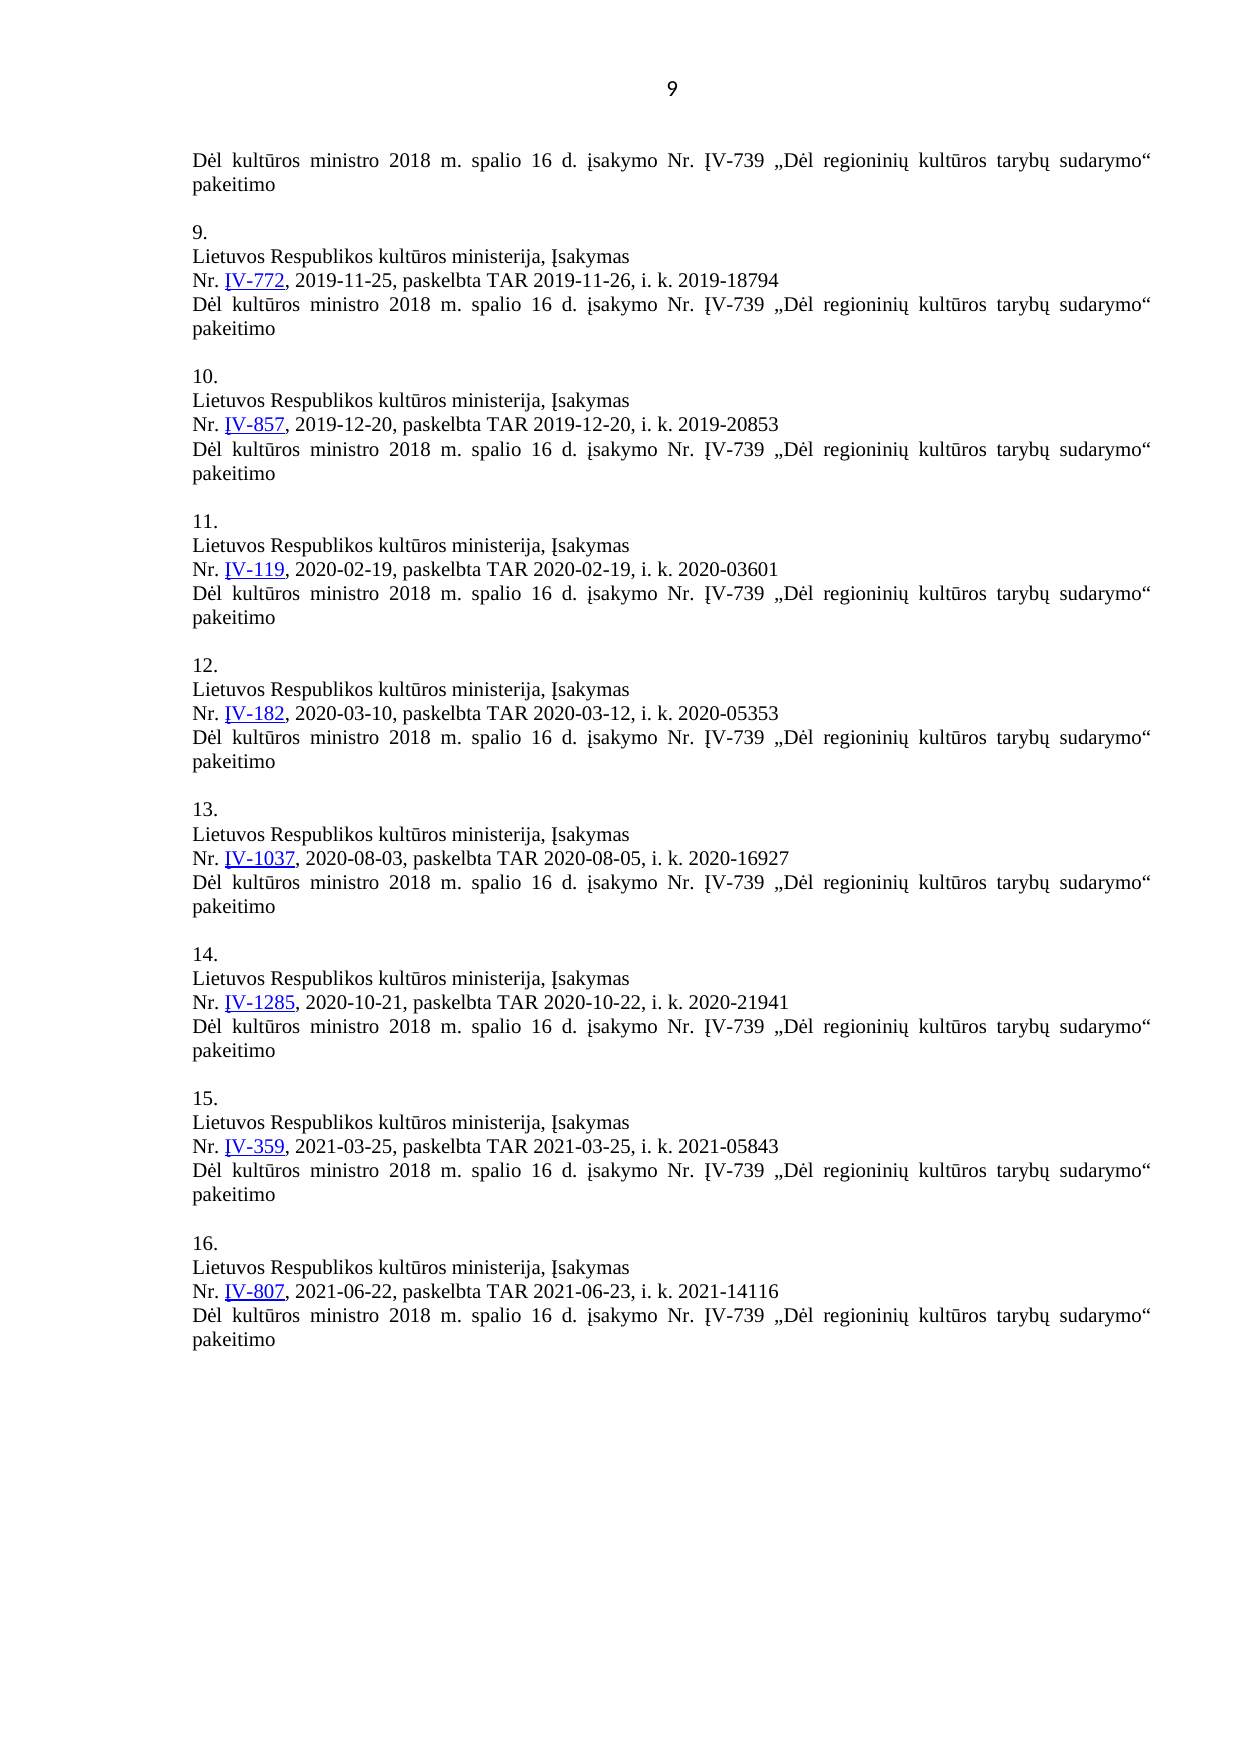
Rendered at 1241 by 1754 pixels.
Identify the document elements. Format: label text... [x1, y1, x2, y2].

text 13. [192, 797, 1152, 821]
text Nr. ĮV-1285, 2020-10-21, paskelbta TAR 2020-10-22, i. k. 2020-21941 [192, 990, 1152, 1014]
text 11. [192, 509, 1152, 533]
text Lietuvos Respublikos kultūros ministerija, Įsakymas [192, 966, 1152, 990]
text Dėl kultūros ministro 2018 m. spalio 16 d. įsakymo Nr. ĮV-739 „Dėl regioninių kultūros tarybų sudarymo“ pakeitimo [192, 1158, 1152, 1206]
text Nr. ĮV-359, 2021-03-25, paskelbta TAR 2021-03-25, i. k. 2021-05843 [192, 1134, 1152, 1158]
text 15. [192, 1086, 1152, 1110]
text 14. [192, 942, 1152, 966]
text Nr. ĮV-857, 2019-12-20, paskelbta TAR 2019-12-20, i. k. 2019-20853 [192, 412, 1152, 436]
text Dėl kultūros ministro 2018 m. spalio 16 d. įsakymo Nr. ĮV-739 „Dėl regioninių kultūros tarybų sudarymo“ pakeitimo [192, 436, 1152, 484]
text Nr. ĮV-807, 2021-06-22, paskelbta TAR 2021-06-23, i. k. 2021-14116 [192, 1279, 1152, 1303]
text Lietuvos Respublikos kultūros ministerija, Įsakymas [192, 821, 1152, 846]
text Lietuvos Respublikos kultūros ministerija, Įsakymas [192, 1110, 1152, 1134]
text Lietuvos Respublikos kultūros ministerija, Įsakymas [192, 533, 1152, 557]
text Dėl kultūros ministro 2018 m. spalio 16 d. įsakymo Nr. ĮV-739 „Dėl regioninių kultūros tarybų sudarymo“ pakeitimo [192, 869, 1152, 918]
text Lietuvos Respublikos kultūros ministerija, Įsakymas [192, 677, 1152, 701]
text Dėl kultūros ministro 2018 m. spalio 16 d. įsakymo Nr. ĮV-739 „Dėl regioninių kultūros tarybų sudarymo“ pakeitimo [192, 581, 1152, 629]
text 10. [192, 364, 1152, 388]
text Nr. ĮV-772, 2019-11-25, paskelbta TAR 2019-11-26, i. k. 2019-18794 [192, 268, 1152, 292]
text Dėl kultūros ministro 2018 m. spalio 16 d. įsakymo Nr. ĮV-739 „Dėl regioninių kultūros tarybų sudarymo“ pakeitimo [192, 1014, 1152, 1062]
text Lietuvos Respublikos kultūros ministerija, Įsakymas [192, 244, 1152, 268]
text 16. [192, 1231, 1152, 1254]
text 9. [192, 220, 1152, 244]
text Lietuvos Respublikos kultūros ministerija, Įsakymas [192, 1254, 1152, 1279]
text Lietuvos Respublikos kultūros ministerija, Įsakymas [192, 388, 1152, 412]
text 12. [192, 653, 1152, 677]
text Dėl kultūros ministro 2018 m. spalio 16 d. įsakymo Nr. ĮV-739 „Dėl regioninių kultūros tarybų sudarymo“ pakeitimo [192, 148, 1152, 196]
text Dėl kultūros ministro 2018 m. spalio 16 d. įsakymo Nr. ĮV-739 „Dėl regioninių kultūros tarybų sudarymo“ pakeitimo [192, 292, 1152, 340]
text Nr. ĮV-182, 2020-03-10, paskelbta TAR 2020-03-12, i. k. 2020-05353 [192, 701, 1152, 725]
text Nr. ĮV-1037, 2020-08-03, paskelbta TAR 2020-08-05, i. k. 2020-16927 [192, 846, 1152, 869]
text Dėl kultūros ministro 2018 m. spalio 16 d. įsakymo Nr. ĮV-739 „Dėl regioninių kultūros tarybų sudarymo“ pakeitimo [192, 725, 1152, 773]
text Nr. ĮV-119, 2020-02-19, paskelbta TAR 2020-02-19, i. k. 2020-03601 [192, 557, 1152, 581]
text Dėl kultūros ministro 2018 m. spalio 16 d. įsakymo Nr. ĮV-739 „Dėl regioninių kultūros tarybų sudarymo“ pakeitimo [192, 1303, 1152, 1351]
